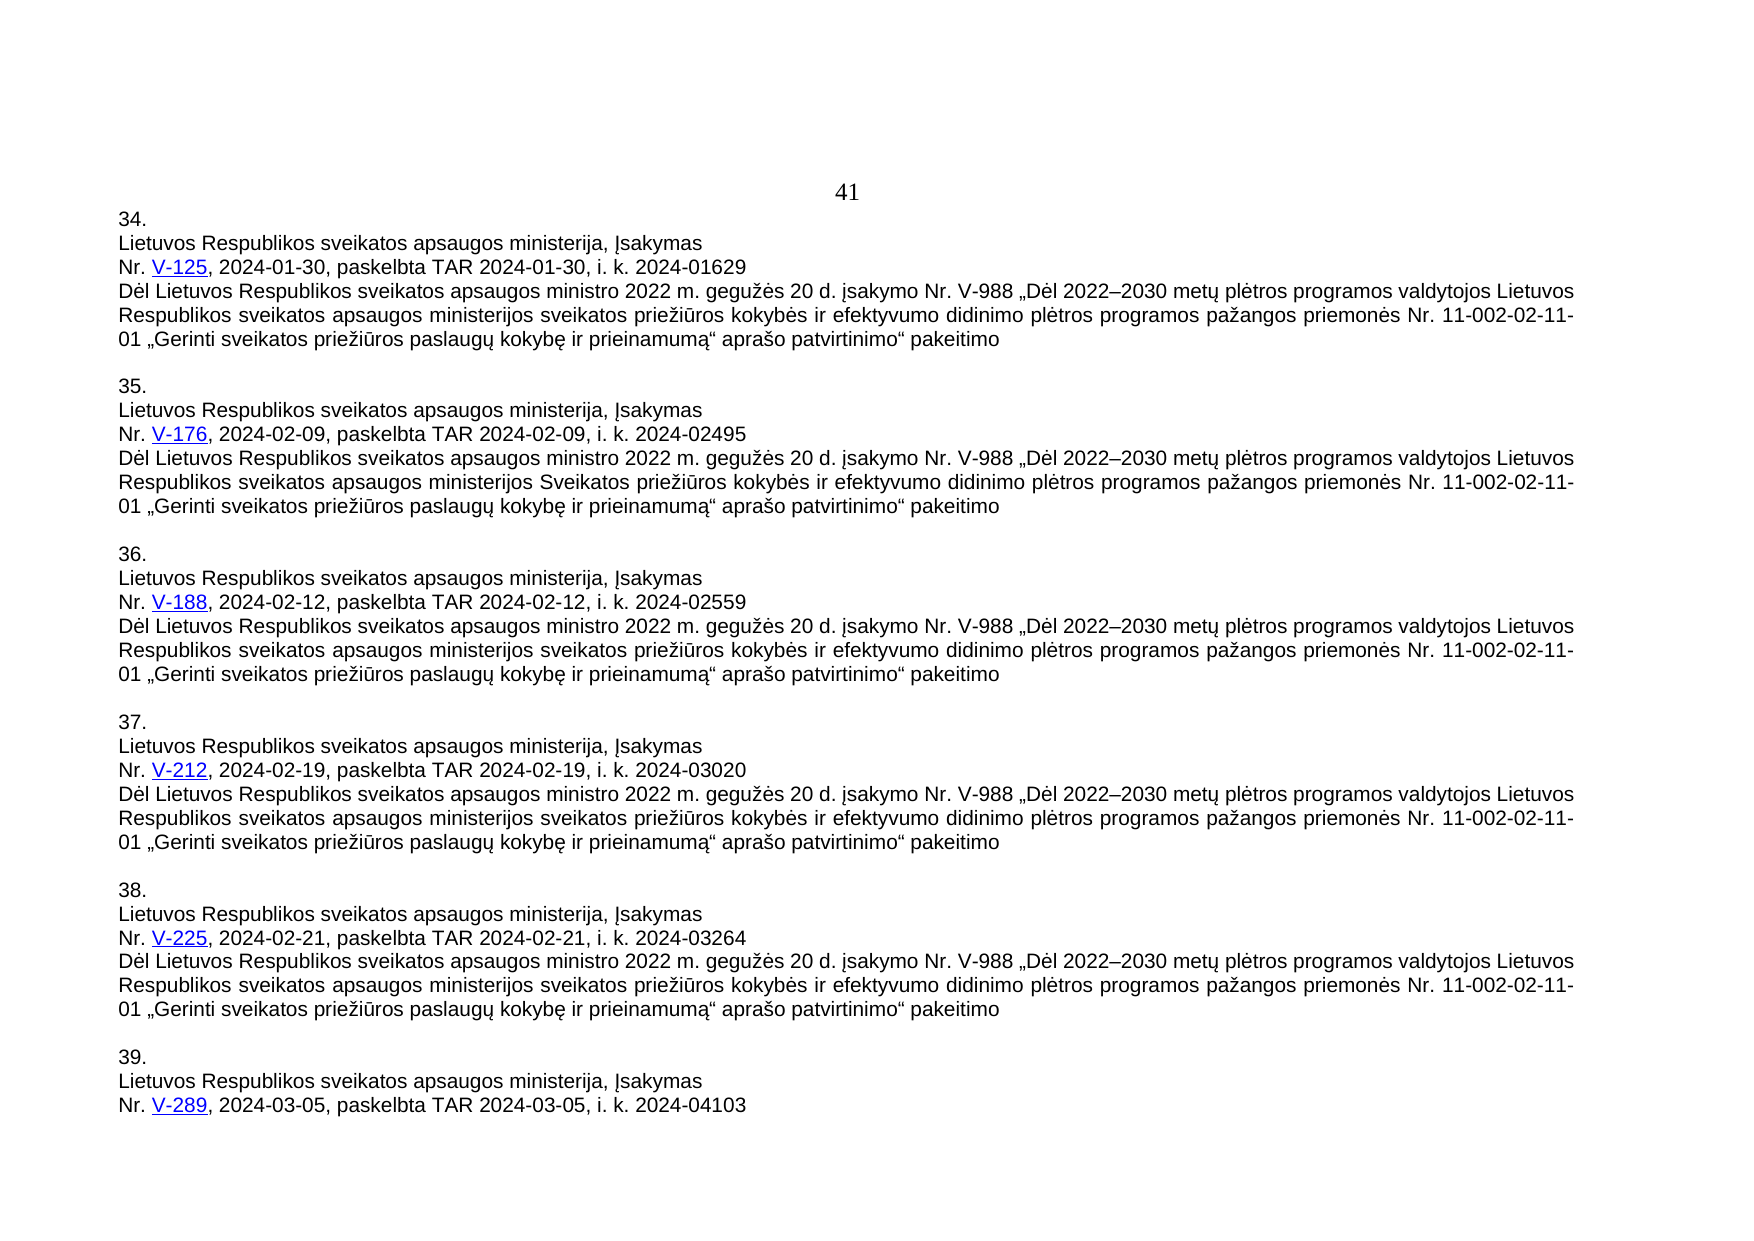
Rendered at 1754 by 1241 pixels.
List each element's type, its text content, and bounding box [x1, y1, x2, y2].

text 38. [118, 877, 1577, 901]
text Dėl Lietuvos Respublikos sveikatos apsaugos ministro 2022 m. gegužės 20 d. įsakymo Nr. V-988 „Dėl 2022–2030 metų plėtros programos valdytojos Lietuvos Respublikos sveikatos apsaugos ministerijos Sveikatos priežiūros kokybės ir efektyvumo didinimo plėtros programos pažangos priemonės Nr. 11-002-02-11-01 „Gerinti sveikatos priežiūros paslaugų kokybę ir prieinamumą“ aprašo patvirtinimo“ pakeitimo [118, 446, 1577, 518]
text Lietuvos Respublikos sveikatos apsaugos ministerija, Įsakymas [118, 1069, 1577, 1093]
text 37. [118, 710, 1577, 734]
text Nr. V-125, 2024-01-30, paskelbta TAR 2024-01-30, i. k. 2024-01629 [118, 254, 1577, 278]
text Lietuvos Respublikos sveikatos apsaugos ministerija, Įsakymas [118, 734, 1577, 758]
text Dėl Lietuvos Respublikos sveikatos apsaugos ministro 2022 m. gegužės 20 d. įsakymo Nr. V-988 „Dėl 2022–2030 metų plėtros programos valdytojos Lietuvos Respublikos sveikatos apsaugos ministerijos sveikatos priežiūros kokybės ir efektyvumo didinimo plėtros programos pažangos priemonės Nr. 11-002-02-11-01 „Gerinti sveikatos priežiūros paslaugų kokybę ir prieinamumą“ aprašo patvirtinimo“ pakeitimo [118, 614, 1577, 686]
text Nr. V-176, 2024-02-09, paskelbta TAR 2024-02-09, i. k. 2024-02495 [118, 422, 1577, 446]
text Nr. V-188, 2024-02-12, paskelbta TAR 2024-02-12, i. k. 2024-02559 [118, 590, 1577, 614]
text Lietuvos Respublikos sveikatos apsaugos ministerija, Įsakymas [118, 231, 1577, 254]
text 39. [118, 1045, 1577, 1069]
text Nr. V-289, 2024-03-05, paskelbta TAR 2024-03-05, i. k. 2024-04103 [118, 1093, 1577, 1117]
text Lietuvos Respublikos sveikatos apsaugos ministerija, Įsakymas [118, 566, 1577, 590]
text 34. [118, 207, 1577, 231]
text 36. [118, 542, 1577, 566]
text Nr. V-225, 2024-02-21, paskelbta TAR 2024-02-21, i. k. 2024-03264 [118, 925, 1577, 949]
text Lietuvos Respublikos sveikatos apsaugos ministerija, Įsakymas [118, 901, 1577, 925]
text Nr. V-212, 2024-02-19, paskelbta TAR 2024-02-19, i. k. 2024-03020 [118, 758, 1577, 782]
text Dėl Lietuvos Respublikos sveikatos apsaugos ministro 2022 m. gegužės 20 d. įsakymo Nr. V-988 „Dėl 2022–2030 metų plėtros programos valdytojos Lietuvos Respublikos sveikatos apsaugos ministerijos sveikatos priežiūros kokybės ir efektyvumo didinimo plėtros programos pažangos priemonės Nr. 11-002-02-11-01 „Gerinti sveikatos priežiūros paslaugų kokybę ir prieinamumą“ aprašo patvirtinimo“ pakeitimo [118, 782, 1577, 853]
text Dėl Lietuvos Respublikos sveikatos apsaugos ministro 2022 m. gegužės 20 d. įsakymo Nr. V-988 „Dėl 2022–2030 metų plėtros programos valdytojos Lietuvos Respublikos sveikatos apsaugos ministerijos sveikatos priežiūros kokybės ir efektyvumo didinimo plėtros programos pažangos priemonės Nr. 11-002-02-11-01 „Gerinti sveikatos priežiūros paslaugų kokybę ir prieinamumą“ aprašo patvirtinimo“ pakeitimo [118, 278, 1577, 350]
text Dėl Lietuvos Respublikos sveikatos apsaugos ministro 2022 m. gegužės 20 d. įsakymo Nr. V-988 „Dėl 2022–2030 metų plėtros programos valdytojos Lietuvos Respublikos sveikatos apsaugos ministerijos sveikatos priežiūros kokybės ir efektyvumo didinimo plėtros programos pažangos priemonės Nr. 11-002-02-11-01 „Gerinti sveikatos priežiūros paslaugų kokybę ir prieinamumą“ aprašo patvirtinimo“ pakeitimo [118, 949, 1577, 1021]
text 35. [118, 374, 1577, 398]
text Lietuvos Respublikos sveikatos apsaugos ministerija, Įsakymas [118, 398, 1577, 422]
